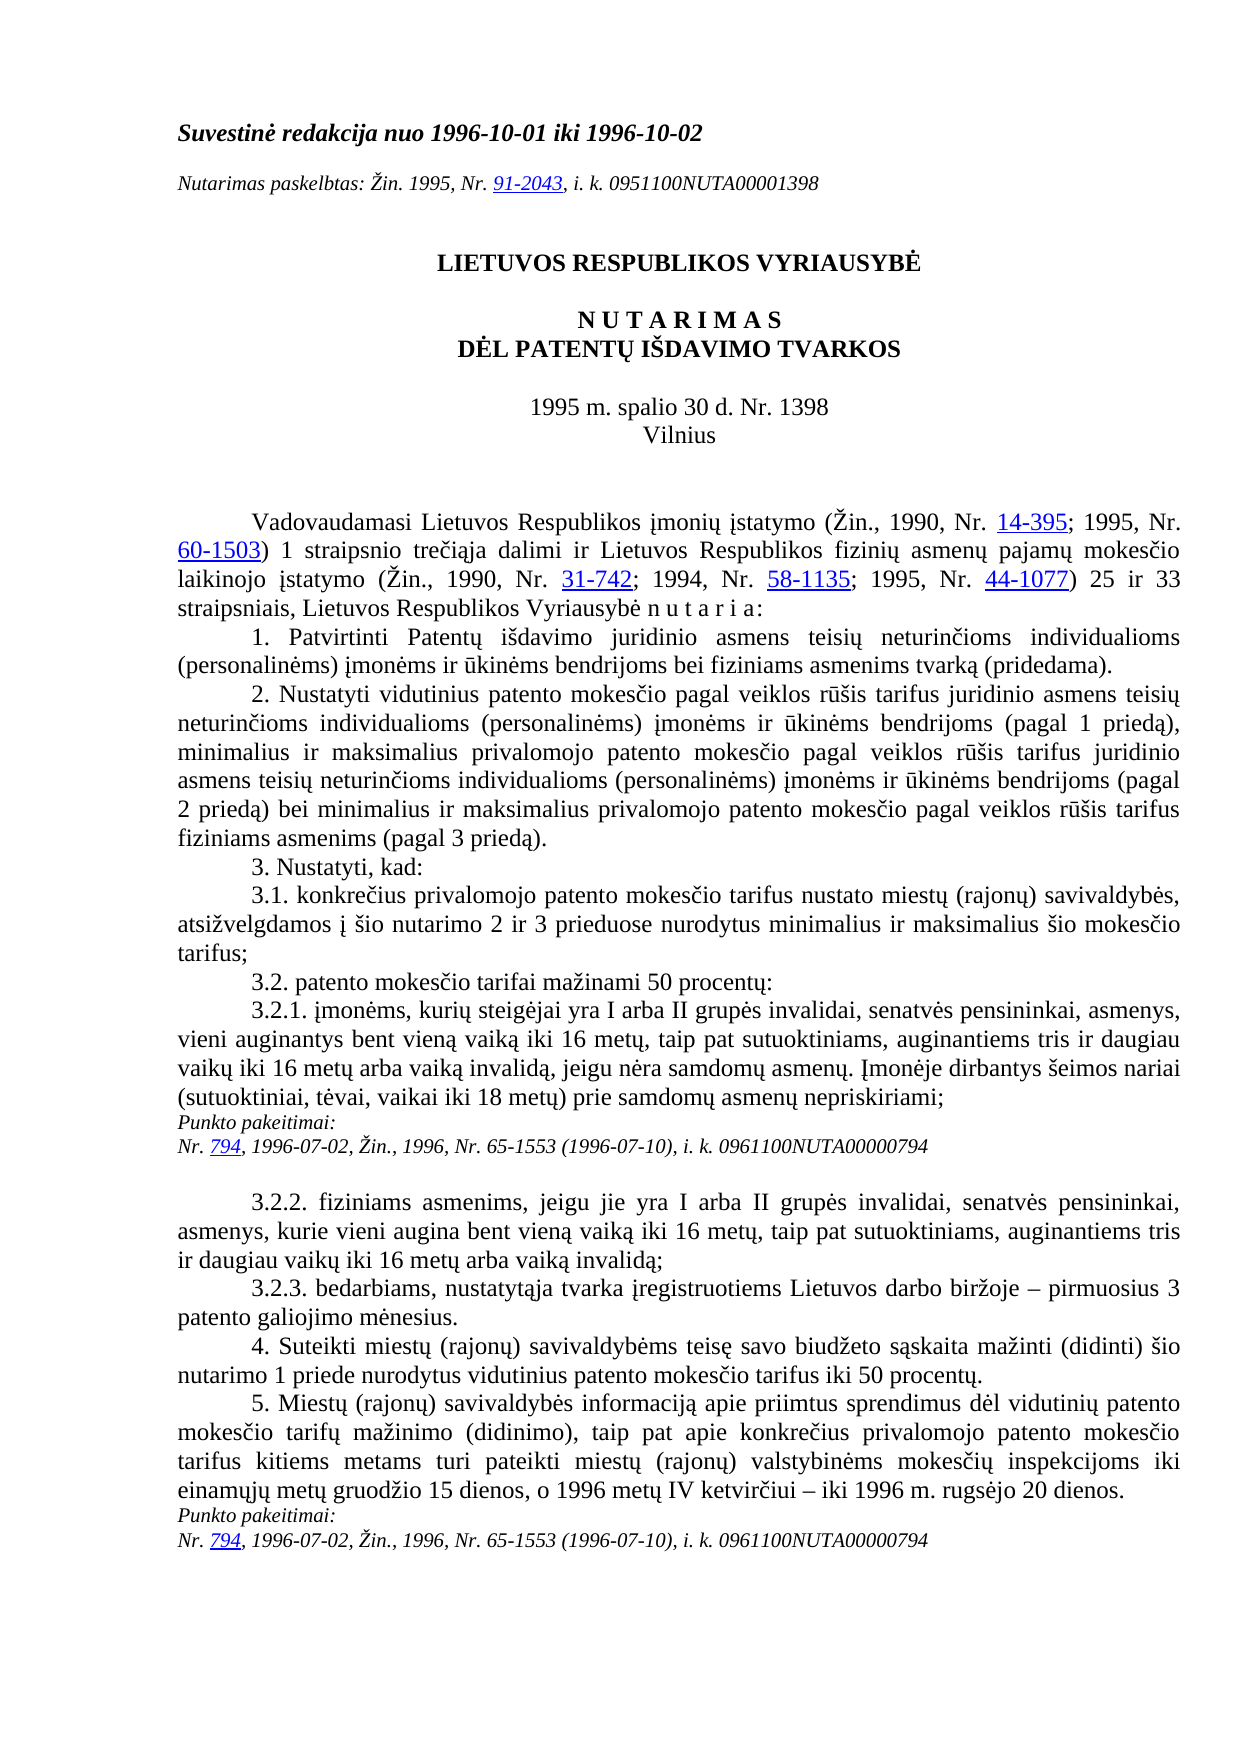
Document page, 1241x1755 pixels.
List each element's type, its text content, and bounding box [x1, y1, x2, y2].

text 4. Suteikti miestų (rajonų) savivaldybėms teisę savo biudžeto sąskaita mažinti (didinti) šio nutarimo 1 priede nurodytus vidutinius patento mokesčio tarifus iki 50 procentų. [177, 1331, 1181, 1388]
text 3. Nustatyti, kad: [177, 852, 1181, 880]
text 3.1. konkrečius privalomojo patento mokesčio tarifus nustato miestų (rajonų) savivaldybės, atsižvelgdamos į šio nutarimo 2 ir 3 prieduose nurodytus minimalius ir maksimalius šio mokesčio tarifus; [177, 880, 1181, 967]
text 3.2.2. fiziniams asmenims, jeigu jie yra I arba II grupės invalidai, senatvės pensininkai, asmenys, kurie vieni augina bent vieną vaiką iki 16 metų, taip pat sutuoktiniams, auginantiems tris ir daugiau vaikų iki 16 metų arba vaiką invalidą; [177, 1187, 1181, 1273]
text LIETUVOS RESPUBLIKOS VYRIAUSYBĖ [177, 248, 1181, 277]
text 3.2. patento mokesčio tarifai mažinami 50 procentų: [177, 967, 1181, 995]
text 1. Patvirtinti Patentų išdavimo juridinio asmens teisių neturinčioms individualioms (personalinėms) įmonėms ir ūkinėms bendrijoms bei fiziniams asmenims tvarką (pridedama). [177, 622, 1181, 679]
text Nutarimas paskelbtas: Žin. 1995, Nr. 91-2043, i. k. 0951100NUTA00001398 [177, 171, 1181, 195]
text DĖL PATENTŲ IŠDAVIMO TVARKOS [177, 334, 1181, 363]
text Vadovaudamasi Lietuvos Respublikos įmonių įstatymo (Žin., 1990, Nr. 14-395; 1995, Nr. 60-1503) 1 straipsnio trečiąja dalimi ir Lietuvos Respublikos fizinių asmenų pajamų mokesčio laikinojo įstatymo (Žin., 1990, Nr. 31-742; 1994, Nr. 58-1135; 1995, Nr. 44-1077) 25 ir 33 straipsniais, Lietuvos Respublikos Vyriausybė nutaria: [177, 507, 1181, 622]
text Vilnius [177, 420, 1181, 449]
text 3.2.1. įmonėms, kurių steigėjai yra I arba II grupės invalidai, senatvės pensininkai, asmenys, vieni auginantys bent vieną vaiką iki 16 metų, taip pat sutuoktiniams, auginantiems tris ir daugiau vaikų iki 16 metų arba vaiką invalidą, jeigu nėra samdomų asmenų. Įmonėje dirbantys šeimos nariai (sutuoktiniai, tėvai, vaikai iki 18 metų) prie samdomų asmenų nepriskiriami; [177, 995, 1181, 1110]
text Punkto pakeitimai: [177, 1503, 1181, 1527]
text Suvestinė redakcija nuo 1996-10-01 iki 1996-10-02 [177, 118, 1181, 147]
text 5. Miestų (rajonų) savivaldybės informaciją apie priimtus sprendimus dėl vidutinių patento mokesčio tarifų mažinimo (didinimo), taip pat apie konkrečius privalomojo patento mokesčio tarifus kitiems metams turi pateikti miestų (rajonų) valstybinėms mokesčių inspekcijoms iki einamųjų metų gruodžio 15 dienos, o 1996 metų IV ketvirčiui – iki 1996 m. rugsėjo 20 dienos. [177, 1388, 1181, 1503]
text Nr. 794, 1996-07-02, Žin., 1996, Nr. 65-1553 (1996-07-10), i. k. 0961100NUTA00000794 [177, 1134, 1181, 1158]
text Nr. 794, 1996-07-02, Žin., 1996, Nr. 65-1553 (1996-07-10), i. k. 0961100NUTA00000794 [177, 1527, 1181, 1552]
text Punkto pakeitimai: [177, 1110, 1181, 1134]
text 1995 m. spalio 30 d. Nr. 1398 [177, 392, 1181, 420]
text N U T A R I M A S [177, 305, 1181, 334]
text 3.2.3. bedarbiams, nustatytąja tvarka įregistruotiems Lietuvos darbo biržoje – pirmuosius 3 patento galiojimo mėnesius. [177, 1273, 1181, 1331]
text 2. Nustatyti vidutinius patento mokesčio pagal veiklos rūšis tarifus juridinio asmens teisių neturinčioms individualioms (personalinėms) įmonėms ir ūkinėms bendrijoms (pagal 1 priedą), minimalius ir maksimalius privalomojo patento mokesčio pagal veiklos rūšis tarifus juridinio asmens teisių neturinčioms individualioms (personalinėms) įmonėms ir ūkinėms bendrijoms (pagal 2 priedą) bei minimalius ir maksimalius privalomojo patento mokesčio pagal veiklos rūšis tarifus fiziniams asmenims (pagal 3 priedą). [177, 679, 1181, 852]
